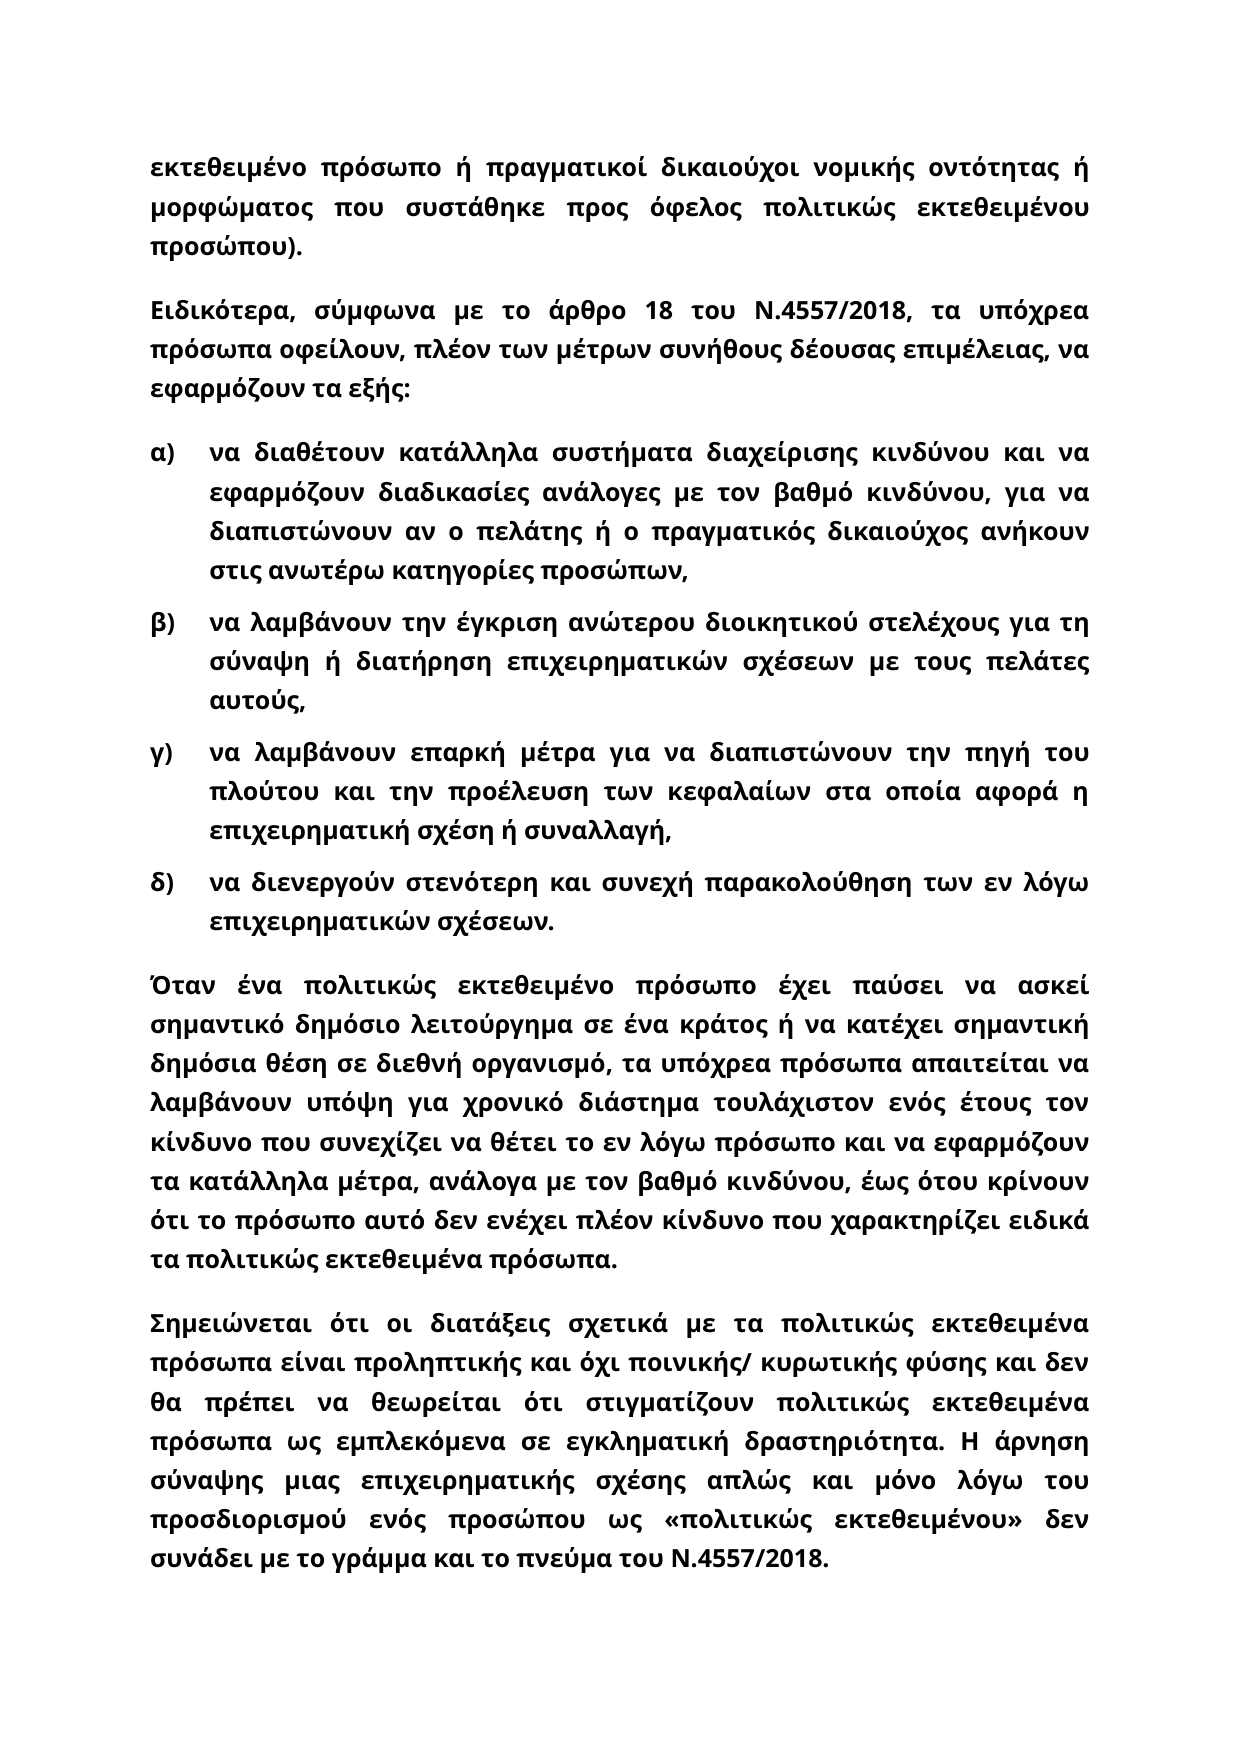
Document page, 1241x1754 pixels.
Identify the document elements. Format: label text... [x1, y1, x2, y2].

text Όταν ένα πολιτικώς εκτεθειμένο πρόσωπο έχει παύσει να ασκεί σημαντικό δημόσιο λειτούργημα σε ένα κράτος ή να κατέχει σημαντική δημόσια θέση σε διεθνή οργανισμό, τα υπόχρεα πρόσωπα απαιτείται να λαμβάνουν υπόψη για χρονικό διάστημα τουλάχιστον ενός έτους τον κίνδυνο που συνεχίζει να θέτει το εν λόγω πρόσωπο και να εφαρμόζουν τα κατάλληλα μέτρα, ανάλογα με τον βαθμό κινδύνου, έως ότου κρίνουν ότι το πρόσωπο αυτό δεν ενέχει πλέον κίνδυνο που χαρακτηρίζει ειδικά τα πολιτικώς εκτεθειμένα πρόσωπα. [150, 967, 1090, 1276]
text Σημειώνεται ότι οι διατάξεις σχετικά με τα πολιτικώς εκτεθειμένα πρόσωπα είναι προληπτικής και όχι ποινικής/ κυρωτικής φύσης και δεν θα πρέπει να θεωρείται ότι στιγματίζουν πολιτικώς εκτεθειμένα πρόσωπα ως εμπλεκόμενα σε εγκληματική δραστηριότητα. Η άρνηση σύναψης μιας επιχειρηματικής σχέσης απλώς και μόνο λόγω του προσδιορισμού ενός προσώπου ως «πολιτικώς εκτεθειμένου» δεν συνάδει με το γράμμα και το πνεύμα του Ν.4557/2018. [150, 1306, 1090, 1575]
text Ειδικότερα, σύμφωνα με το άρθρο 18 του Ν.4557/2018, τα υπόχρεα πρόσωπα οφείλουν, πλέον των μέτρων συνήθους δέουσας επιμέλειας, να εφαρμόζουν τα εξής: [150, 292, 1090, 405]
text εκτεθειμένο πρόσωπο ή πραγματικοί δικαιούχοι νομικής οντότητας ή μορφώματος που συστάθηκε προς όφελος πολιτικώς εκτεθειμένου προσώπου). [150, 150, 1090, 262]
list α) να διαθέτουν κατάλληλα συστήματα διαχείρισης κινδύνου και να εφαρμόζουν διαδικασίες ανάλογες με τον βαθμό κινδύνου, για να διαπιστώνουν αν ο πελάτης ή ο πραγματικός δικαιούχος ανήκουν στις ανωτέρω κατηγορίες προσώπων, [150, 435, 1090, 587]
list δ) να διενεργούν στενότερη και συνεχή παρακολούθηση των εν λόγω επιχειρηματικών σχέσεων. [150, 864, 1090, 937]
list γ) να λαμβάνουν επαρκή μέτρα για να διαπιστώνουν την πηγή του πλούτου και την προέλευση των κεφαλαίων στα οποία αφορά η επιχειρηματική σχέση ή συναλλαγή, [150, 734, 1090, 847]
list β) να λαμβάνουν την έγκριση ανώτερου διοικητικού στελέχους για τη σύναψη ή διατήρηση επιχειρηματικών σχέσεων με τους πελάτες αυτούς, [150, 604, 1090, 717]
